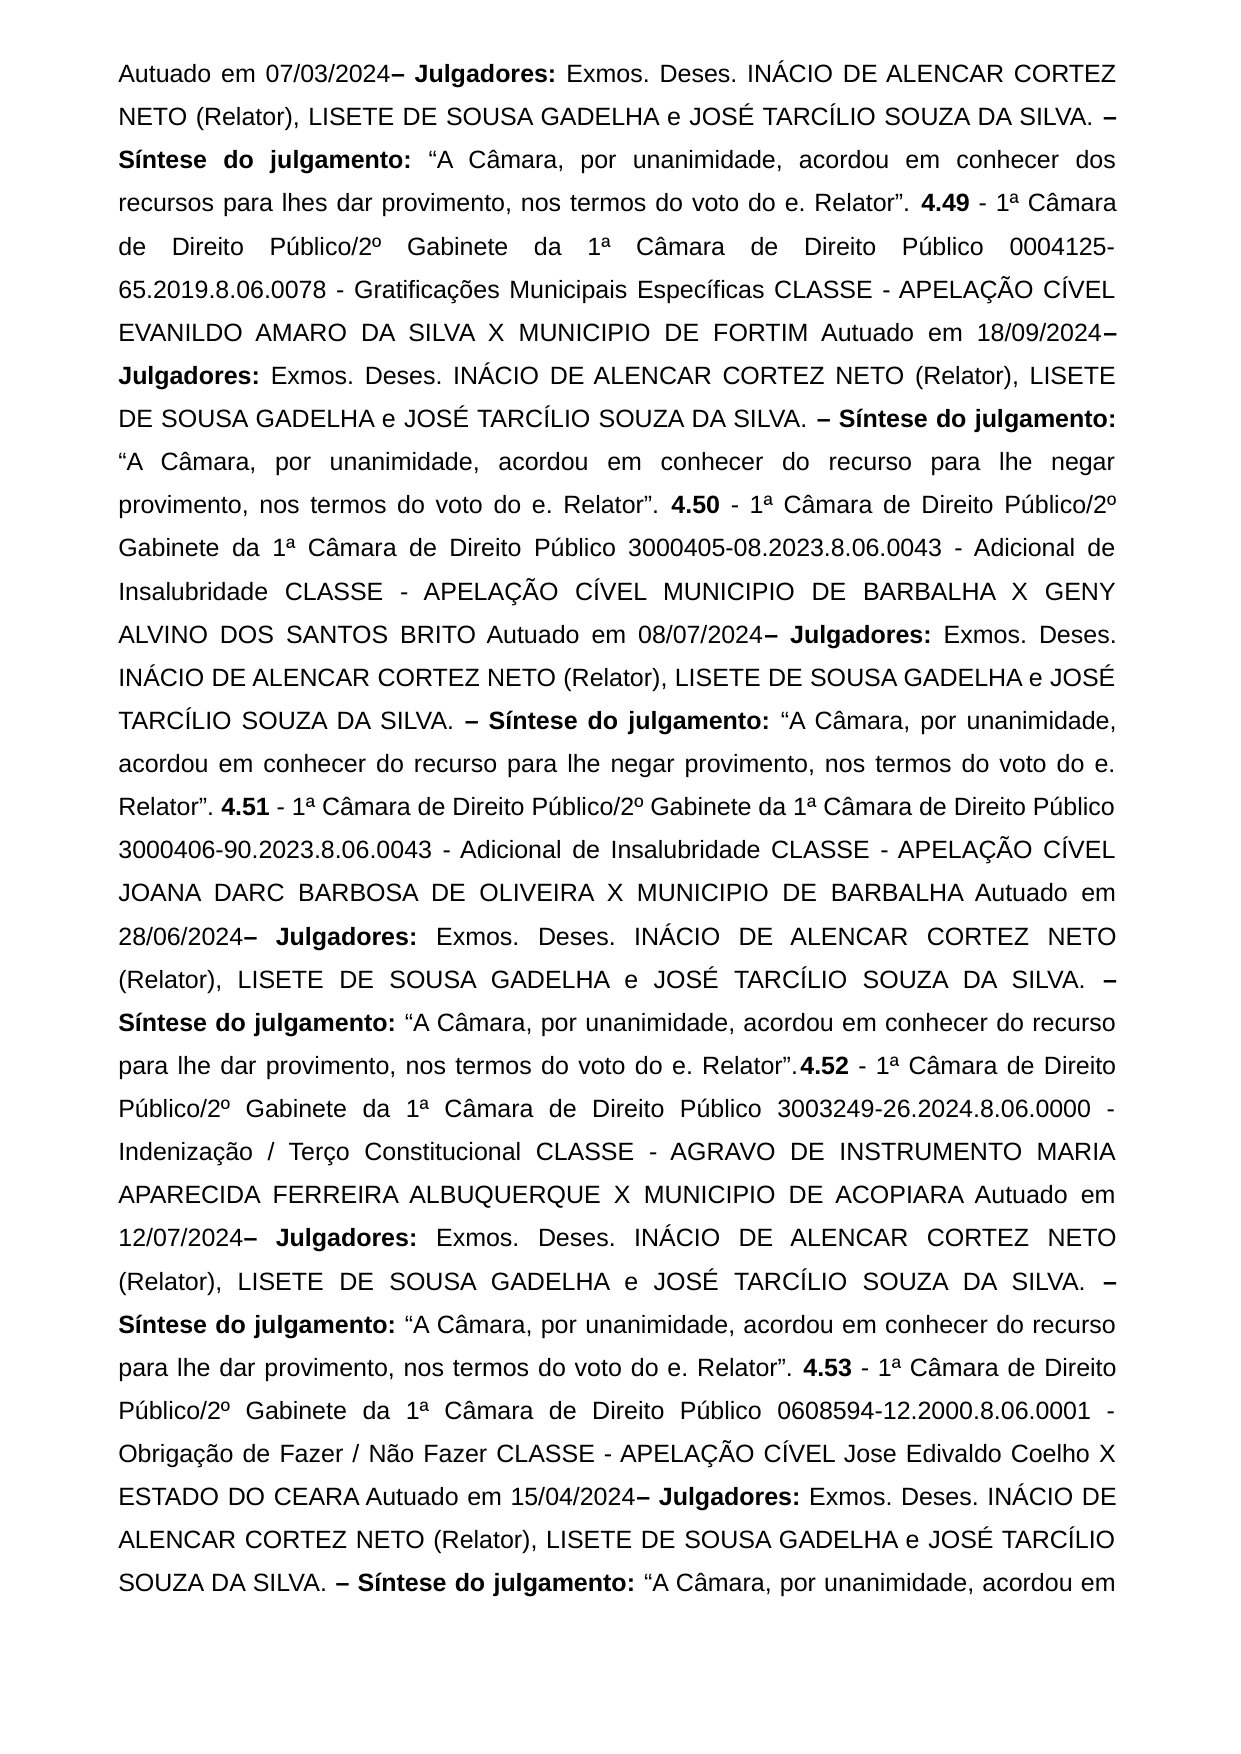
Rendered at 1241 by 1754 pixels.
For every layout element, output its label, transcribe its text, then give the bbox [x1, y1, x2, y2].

text Autuado em 07/03/2024– Julgadores: Exmos. Deses. INÁCIO DE ALENCAR CORTEZ NETO (Relator), LISETE DE SOUSA GADELHA e JOSÉ TARCÍLIO SOUZA DA SILVA. – Síntese do julgamento: “A Câmara, por unanimidade, acordou em conhecer dos recursos para lhes dar provimento, nos termos do voto do e. Relator”. 4.49 - 1ª Câmara de Direito Público/2º Gabinete da 1ª Câmara de Direito Público 0004125-65.2019.8.06.0078 - Gratificações Municipais Específicas CLASSE - APELAÇÃO CÍVEL EVANILDO AMARO DA SILVA X MUNICIPIO DE FORTIM Autuado em 18/09/2024– Julgadores: Exmos. Deses. INÁCIO DE ALENCAR CORTEZ NETO (Relator), LISETE DE SOUSA GADELHA e JOSÉ TARCÍLIO SOUZA DA SILVA. – Síntese do julgamento: “A Câmara, por unanimidade, acordou em conhecer do recurso para lhe negar provimento, nos termos do voto do e. Relator”. 4.50 - 1ª Câmara de Direito Público/2º Gabinete da 1ª Câmara de Direito Público 3000405-08.2023.8.06.0043 - Adicional de Insalubridade CLASSE - APELAÇÃO CÍVEL MUNICIPIO DE BARBALHA X GENY ALVINO DOS SANTOS BRITO Autuado em 08/07/2024– Julgadores: Exmos. Deses. INÁCIO DE ALENCAR CORTEZ NETO (Relator), LISETE DE SOUSA GADELHA e JOSÉ TARCÍLIO SOUZA DA SILVA. – Síntese do julgamento: “A Câmara, por unanimidade, acordou em conhecer do recurso para lhe negar provimento, nos termos do voto do e. Relator”. 4.51 - 1ª Câmara de Direito Público/2º Gabinete da 1ª Câmara de Direito Público 3000406-90.2023.8.06.0043 - Adicional de Insalubridade CLASSE - APELAÇÃO CÍVEL JOANA DARC BARBOSA DE OLIVEIRA X MUNICIPIO DE BARBALHA Autuado em 28/06/2024– Julgadores: Exmos. Deses. INÁCIO DE ALENCAR CORTEZ NETO (Relator), LISETE DE SOUSA GADELHA e JOSÉ TARCÍLIO SOUZA DA SILVA. – Síntese do julgamento: “A Câmara, por unanimidade, acordou em conhecer do recurso para lhe dar provimento, nos termos do voto do e. Relator”.4.52 - 1ª Câmara de Direito Público/2º Gabinete da 1ª Câmara de Direito Público 3003249-26.2024.8.06.0000 - Indenização / Terço Constitucional CLASSE - AGRAVO DE INSTRUMENTO MARIA APARECIDA FERREIRA ALBUQUERQUE X MUNICIPIO DE ACOPIARA Autuado em 12/07/2024– Julgadores: Exmos. Deses. INÁCIO DE ALENCAR CORTEZ NETO (Relator), LISETE DE SOUSA GADELHA e JOSÉ TARCÍLIO SOUZA DA SILVA. – Síntese do julgamento: “A Câmara, por unanimidade, acordou em conhecer do recurso para lhe dar provimento, nos termos do voto do e. Relator”. 4.53 - 1ª Câmara de Direito Público/2º Gabinete da 1ª Câmara de Direito Público 0608594-12.2000.8.06.0001 - Obrigação de Fazer / Não Fazer CLASSE - APELAÇÃO CÍVEL Jose Edivaldo Coelho X ESTADO DO CEARA Autuado em 15/04/2024– Julgadores: Exmos. Deses. INÁCIO DE ALENCAR CORTEZ NETO (Relator), LISETE DE SOUSA GADELHA e JOSÉ TARCÍLIO SOUZA DA SILVA. – Síntese do julgamento: “A Câmara, por unanimidade, acordou em [118, 59, 1117, 1597]
